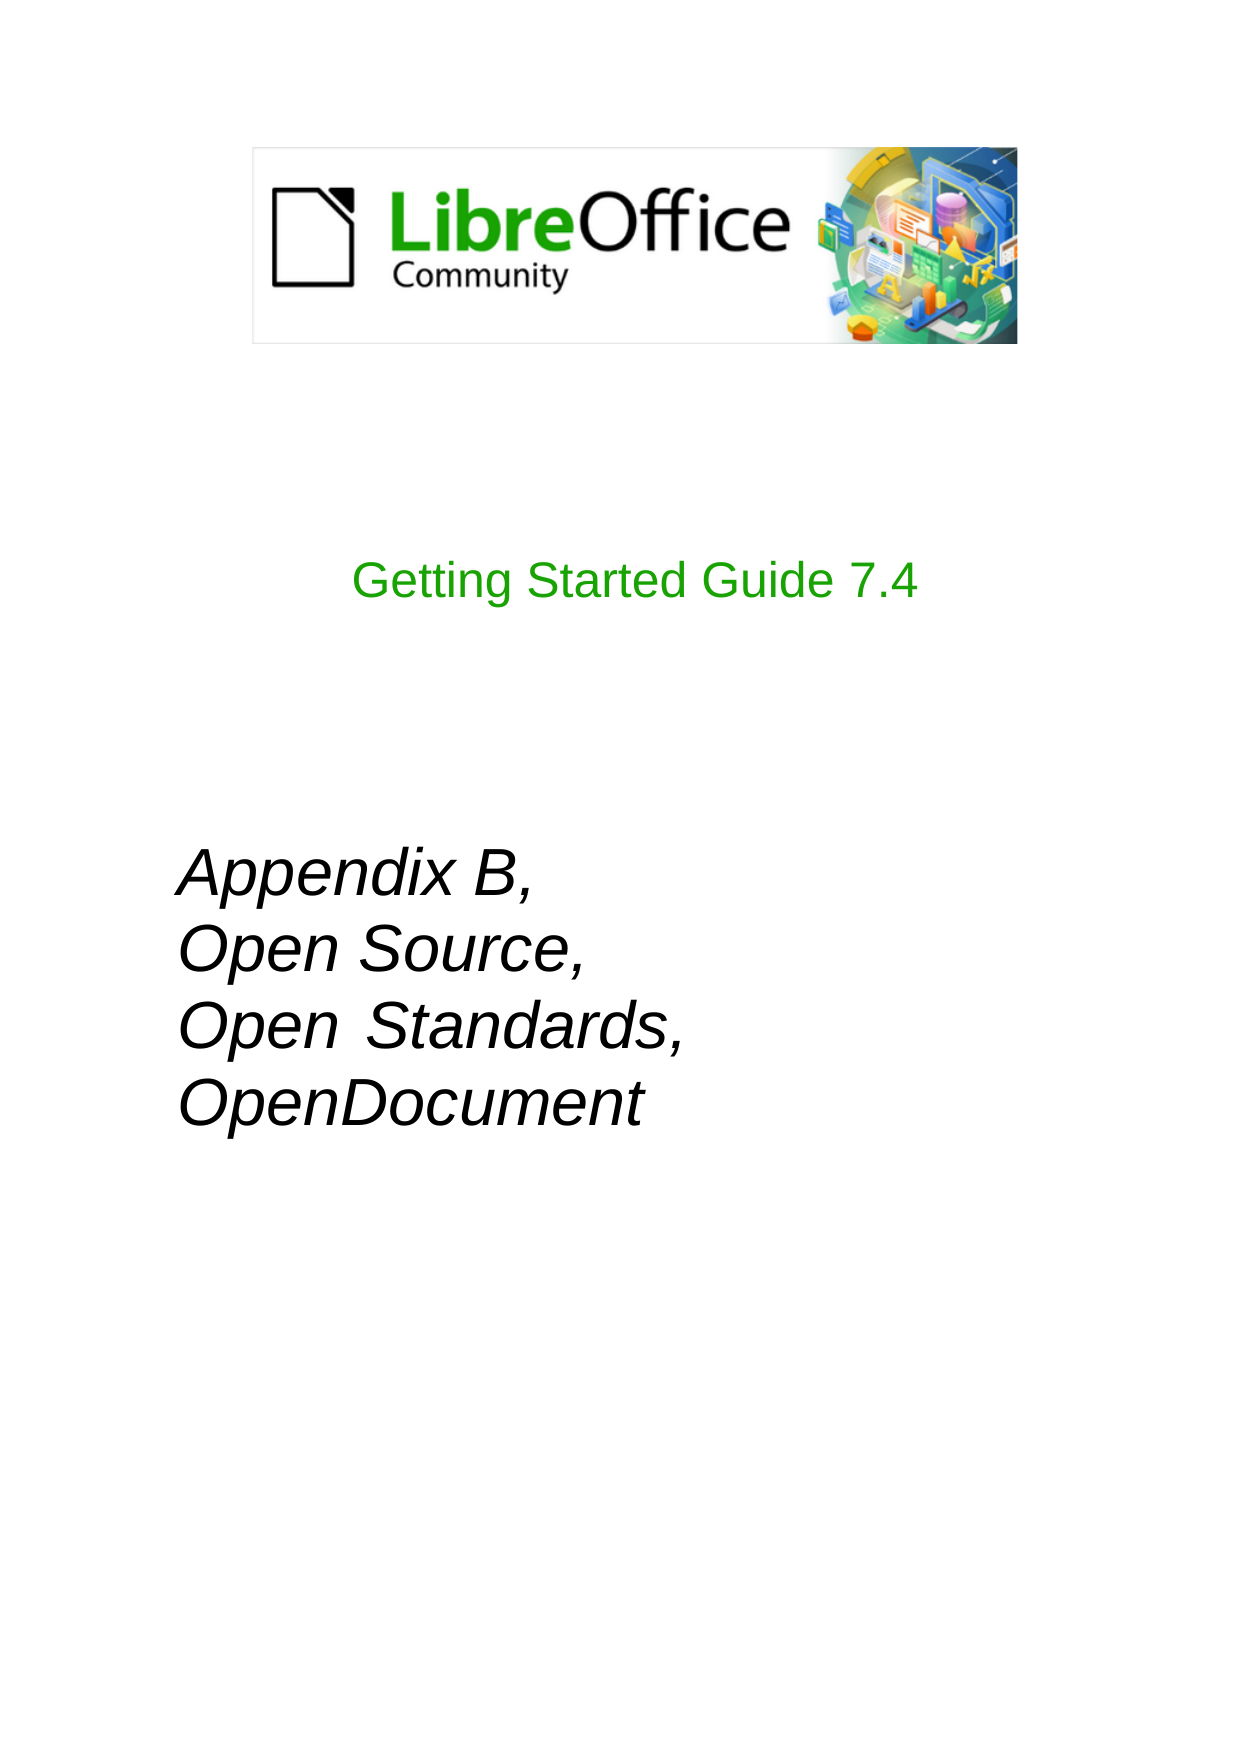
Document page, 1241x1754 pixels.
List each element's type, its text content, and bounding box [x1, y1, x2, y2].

picture [252, 147, 1018, 344]
text Getting Started Guide 7.4 [177, 550, 1093, 608]
title Appendix B, Open Source, Open Standards, OpenDocument [177, 833, 1093, 1139]
